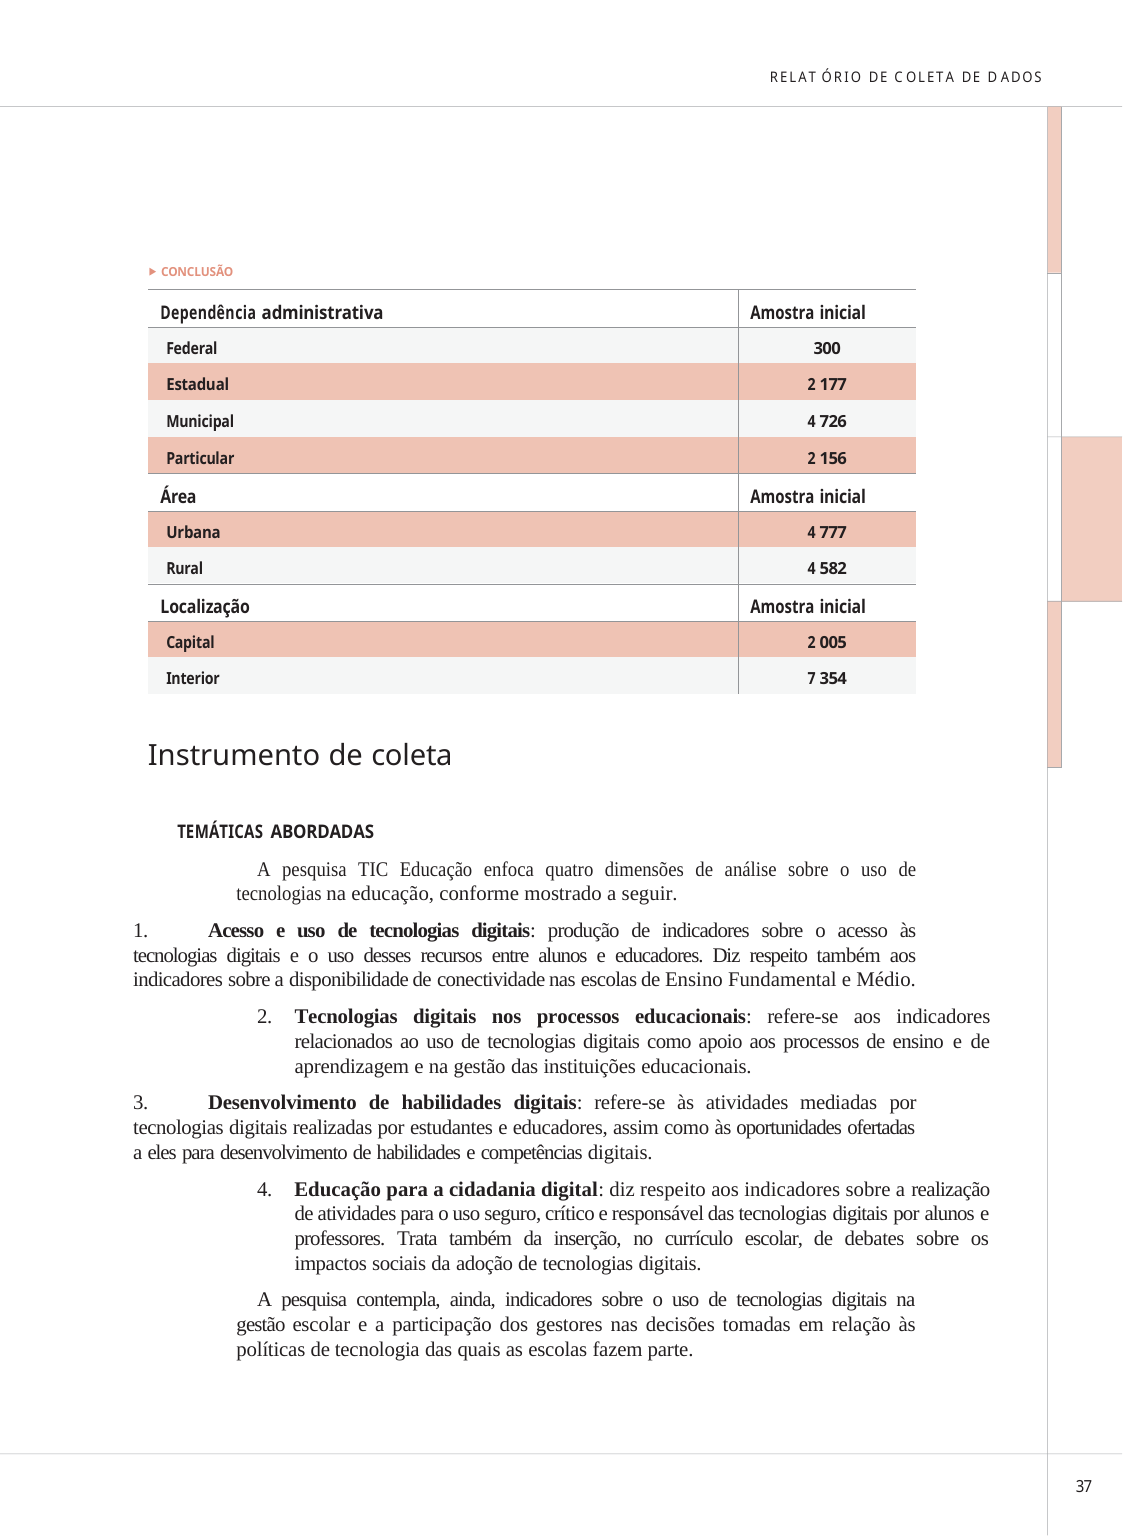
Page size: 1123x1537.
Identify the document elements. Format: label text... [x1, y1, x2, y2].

text ⯈ CONCLUSÃO [148, 263, 990, 280]
table_cell 2 005 [739, 622, 916, 657]
table_cell Federal [148, 328, 738, 363]
list Desenvolvimento de habilidades digitais: refere-se às atividades mediadas por tecnologias digitais realizadas por estudantes e educadores, assim como às oportunidades ofertadas a eles para desenvolvimento de habilidades e competências digitais. [133, 1090, 917, 1164]
table_cell 7 354 [739, 657, 916, 694]
table_cell Particular [148, 437, 738, 473]
table_cell 4 726 [739, 400, 916, 437]
table_cell 2 156 [739, 437, 916, 473]
text A pesquisa contempla, ainda, indicadores sobre o uso de tecnologias digitais na gestão escolar e a participação dos gestores nas decisões tomadas em relação às políticas de tecnologia das quais as escolas fazem parte. [236, 1287, 917, 1361]
list Educação para a cidadania digital: diz respeito aos indicadores sobre a realização de atividades para o uso seguro, crítico e responsável das tecnologias digitais por alunos e professores. Trata também da inserção, no currículo escolar, de debates sobre os impactos sociais da adoção de tecnologias digitais. [257, 1176, 990, 1274]
table_cell Municipal [148, 400, 738, 437]
table_cell Localização [148, 585, 738, 621]
table_cell 4 777 [739, 512, 916, 547]
list Acesso e uso de tecnologias digitais: produção de indicadores sobre o acesso às tecnologias digitais e o uso desses recursos entre alunos e educadores. Diz respeito também aos indicadores sobre a disponibilidade de conectividade nas escolas de Ensino Fundamental e Médio. [133, 918, 917, 991]
table_cell 2 177 [739, 363, 916, 400]
list Tecnologias digitais nos processos educacionais: refere-se aos indicadores relacionados ao uso de tecnologias digitais como apoio aos processos de ensino e de aprendizagem e na gestão das instituições educacionais. [257, 1004, 990, 1078]
table_cell Amostra inicial [739, 474, 916, 511]
table_header Amostra inicial [739, 290, 916, 327]
table_cell Rural [148, 547, 738, 583]
table_cell Interior [148, 657, 738, 694]
table_cell Estadual [148, 363, 738, 400]
table_cell 300 [739, 328, 916, 363]
subtitle Instrumento de coleta [148, 734, 990, 774]
table_cell Urbana [148, 512, 738, 547]
table_cell Amostra inicial [739, 585, 916, 621]
table_cell 4 582 [739, 547, 916, 583]
table_header Dependência administrativa [148, 290, 738, 327]
text A pesquisa TIC Educação enfoca quatro dimensões de análise sobre o uso de tecnologias na educação, conforme mostrado a seguir. [236, 857, 917, 905]
table_cell Área [148, 474, 738, 511]
text TEMÁTICAS ABORDADAS [177, 818, 990, 843]
table_cell Capital [148, 622, 738, 657]
